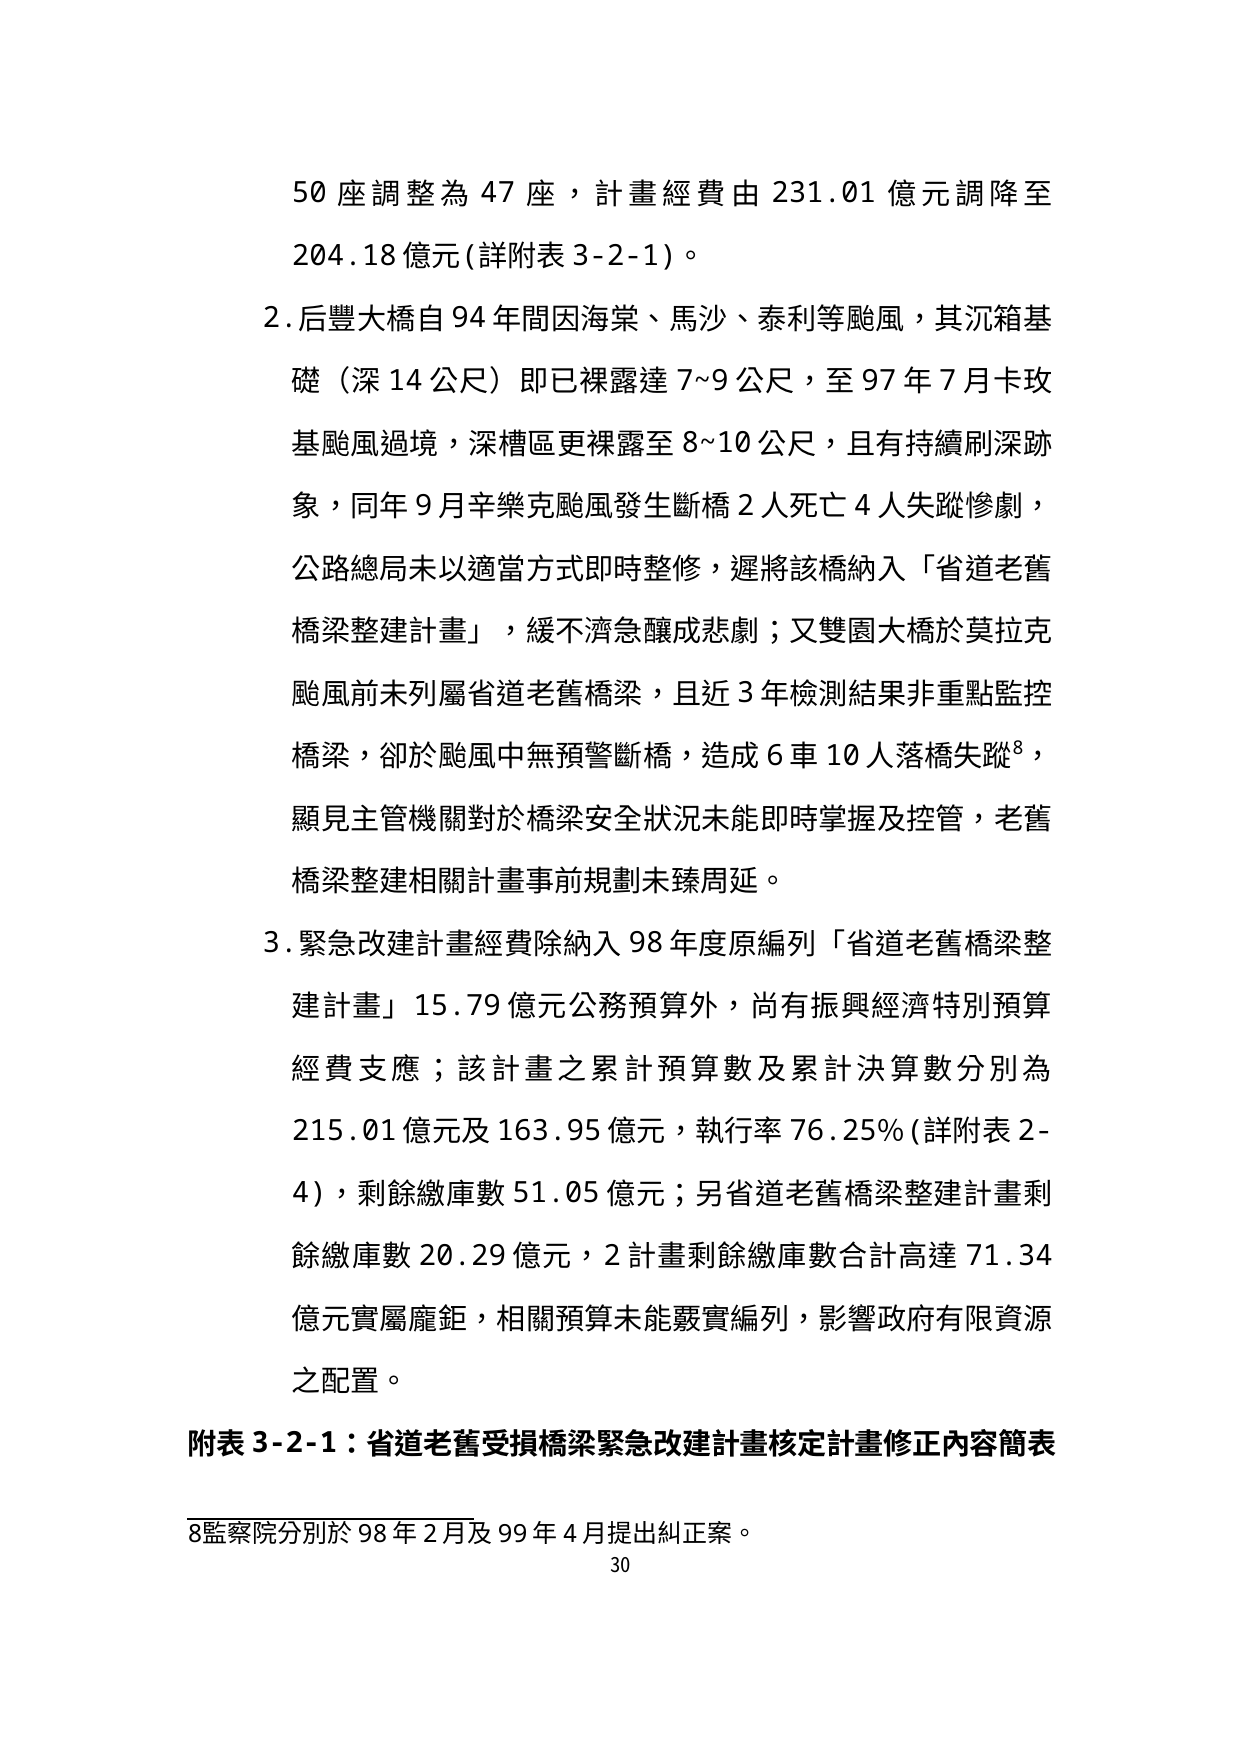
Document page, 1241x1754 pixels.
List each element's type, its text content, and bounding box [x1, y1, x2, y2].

text 2.后豐大橋自94年間因海棠、馬沙、泰利等颱風，其沉箱基礎（深14公尺）即已裸露達7~9公尺，至97年7月卡玫基颱風過境，深槽區更裸露至8~10公尺，且有持續刷深跡象，同年9月辛樂克颱風發生斷橋2人死亡4人失蹤慘劇，公路總局未以適當方式即時整修，遲將該橋納入「省道老舊橋梁整建計畫」，緩不濟急釀成悲劇；又雙園大橋於莫拉克颱風前未列屬省道老舊橋梁，且近3年檢測結果非重點監控橋梁，卻於颱風中無預警斷橋，造成6車10人落橋失蹤，顯見主管機關對於橋梁安全狀況未能即時掌握及控管，老舊橋梁整建相關計畫事前規劃未臻周延。 [262, 275, 1053, 900]
text 監察院分別於98年2月及99年4月提出糾正案。 [187, 1519, 1053, 1548]
text 50座調整為47座，計畫經費由231.01億元調降至204.18億元(詳附表3-2-1)。 [262, 150, 1053, 275]
text 3.緊急改建計畫經費除納入98年度原編列「省道老舊橋梁整建計畫」15.79億元公務預算外，尚有振興經濟特別預算經費支應；該計畫之累計預算數及累計決算數分別為215.01億元及163.95億元，執行率76.25％(詳附表2-4)，剩餘繳庫數51.05億元；另省道老舊橋梁整建計畫剩餘繳庫數20.29億元，2計畫剩餘繳庫數合計高達71.34億元實屬龐鉅，相關預算未能覈實編列，影響政府有限資源之配置。 [262, 900, 1053, 1400]
text 附表3-2-1：省道老舊受損橋梁緊急改建計畫核定計畫修正內容簡表 [187, 1400, 1090, 1462]
